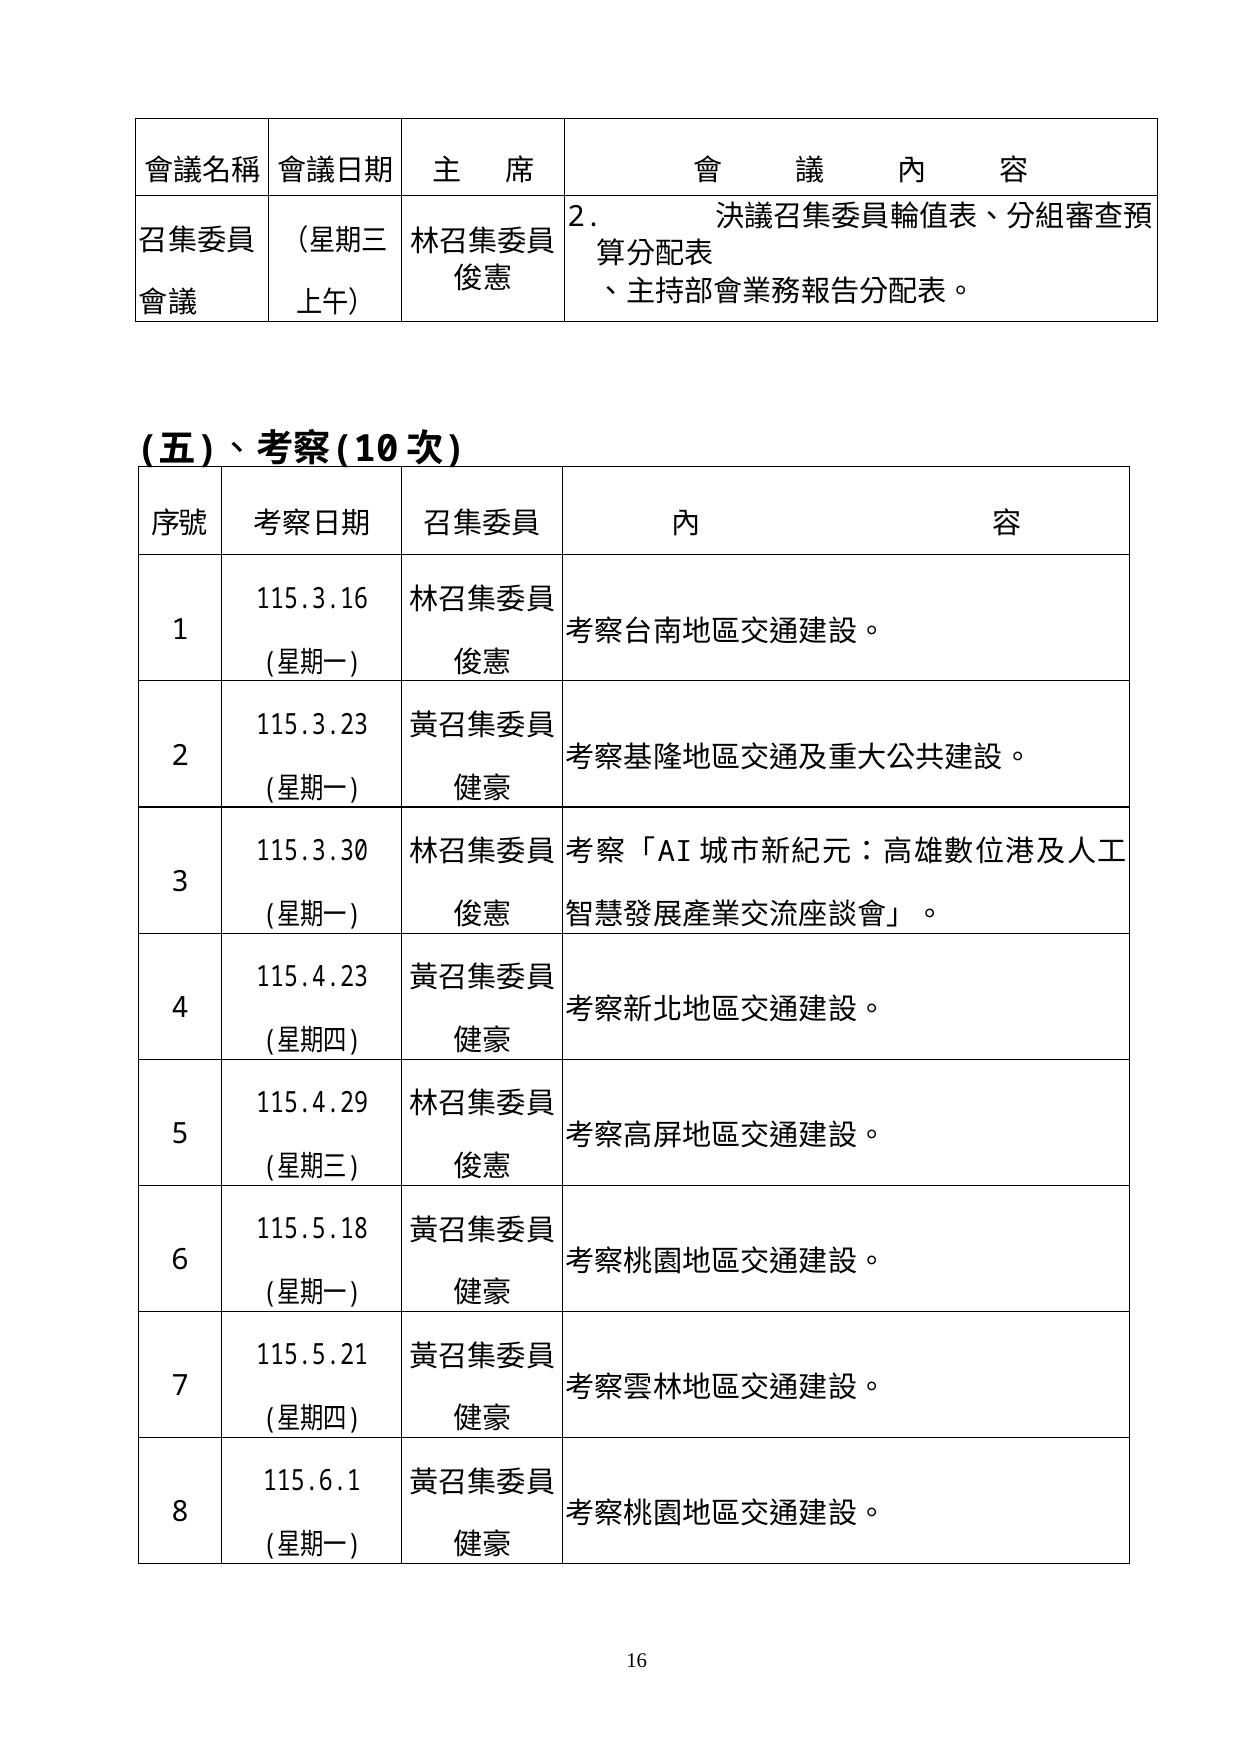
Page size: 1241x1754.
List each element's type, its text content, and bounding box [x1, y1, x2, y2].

table_cell 115.3.23 (星期一) [222, 681, 401, 806]
table_cell 林召集委員俊憲 [402, 1060, 562, 1184]
table_header 主 席 [402, 119, 564, 195]
table_cell （星期三上午） [269, 196, 401, 321]
table_cell 115.5.21 (星期四) [222, 1312, 401, 1437]
table_cell 115.3.30 (星期一) [222, 808, 401, 932]
table_header 會 議 內 容 [565, 119, 1157, 195]
table_cell 4 [139, 934, 221, 1058]
table_cell 115.6.1 (星期一) [222, 1438, 401, 1563]
table_cell 林召集委員俊憲 [402, 555, 562, 680]
table_cell 考察台南地區交通建設。 [563, 555, 1129, 680]
table_cell 考察「AI城市新紀元：高雄數位港及人工智慧發展產業交流座談會」。 [563, 808, 1129, 932]
table_cell 黃召集委員健豪 [402, 1186, 562, 1311]
table_cell 考察雲林地區交通建設。 [563, 1312, 1129, 1437]
table_cell 1 [139, 555, 221, 680]
table_cell 115.4.23 (星期四) [222, 934, 401, 1058]
table_cell 考察高屏地區交通建設。 [563, 1060, 1129, 1184]
table_cell 7 [139, 1312, 221, 1437]
subtitle (五)、考察(10次) [136, 403, 1137, 466]
table_header 內 容 [563, 467, 1129, 554]
table_cell 8 [139, 1438, 221, 1563]
table_cell 115.4.29 (星期三) [222, 1060, 401, 1184]
table_cell 2 [139, 681, 221, 806]
table_header 會議名稱 [136, 119, 268, 195]
table_cell 黃召集委員健豪 [402, 1312, 562, 1437]
table_cell 考察新北地區交通建設。 [563, 934, 1129, 1058]
table_cell 考察桃園地區交通建設。 [563, 1186, 1129, 1311]
table_cell 黃召集委員健豪 [402, 1438, 562, 1563]
table_cell 考察基隆地區交通及重大公共建設。 [563, 681, 1129, 806]
table_header 序號 [139, 467, 221, 554]
table_cell 黃召集委員健豪擔任本會期紀律委員會召集委員。 決議召集委員輪值表、分組審查預算分配表 、主持部會業務報告分配表。 [565, 196, 1157, 321]
table_cell 黃召集委員健豪 [402, 681, 562, 806]
table_cell 林召集委員俊憲 [402, 196, 564, 321]
table_cell 115.3.16 (星期一) [222, 555, 401, 680]
table_header 召集委員 [402, 467, 562, 554]
table_cell 黃召集委員健豪 [402, 934, 562, 1058]
table_cell 召集委員 會議 [136, 196, 268, 321]
table_header 會議日期 [269, 119, 401, 195]
table_header 考察日期 [222, 467, 401, 554]
table_cell 林召集委員俊憲 [402, 808, 562, 932]
table_cell 6 [139, 1186, 221, 1311]
table_cell 115.5.18 (星期一) [222, 1186, 401, 1311]
table_cell 考察桃園地區交通建設。 [563, 1438, 1129, 1563]
table_cell 5 [139, 1060, 221, 1184]
table_cell 3 [139, 808, 221, 932]
